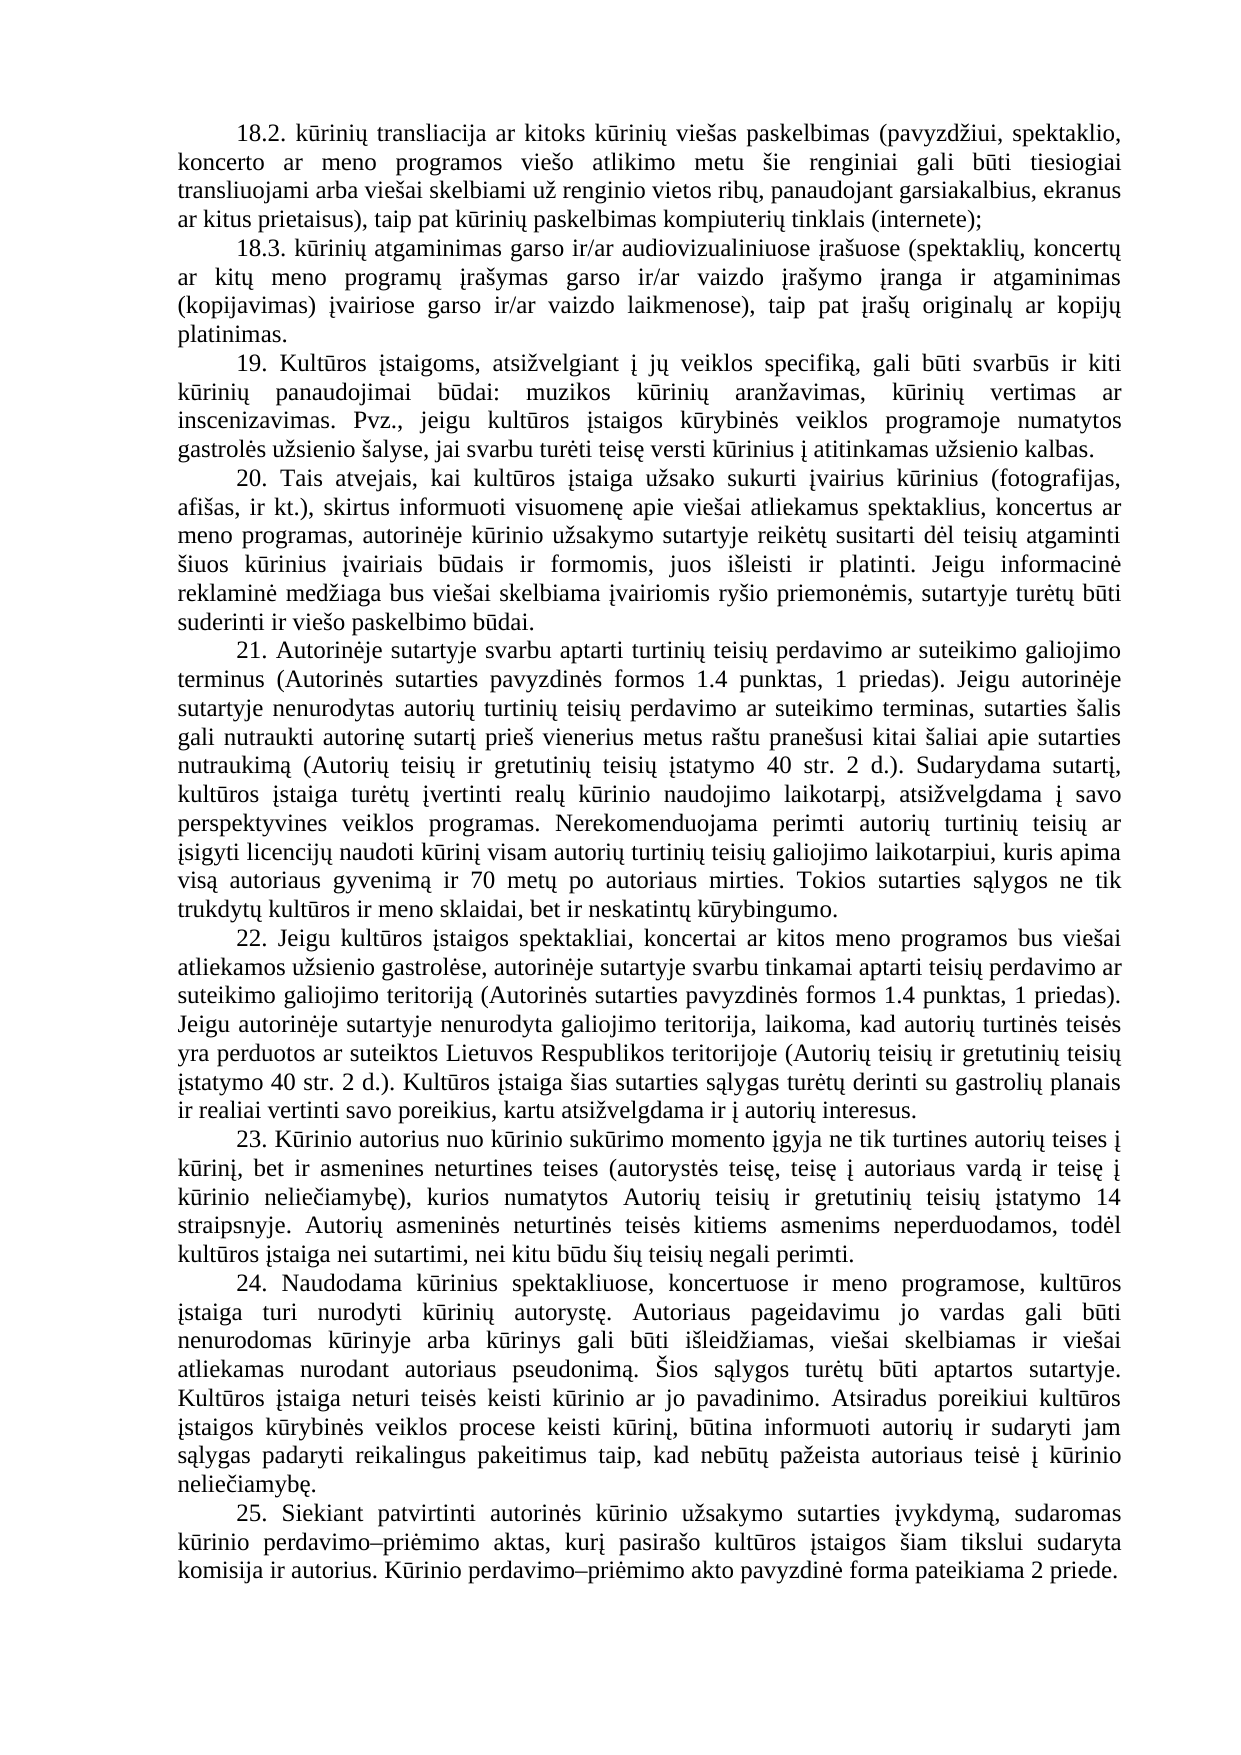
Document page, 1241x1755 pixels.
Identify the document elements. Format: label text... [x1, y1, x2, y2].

text 20. Tais atvejais, kai kultūros įstaiga užsako sukurti įvairius kūrinius (fotografijas, afišas, ir kt.), skirtus informuoti visuomenę apie viešai atliekamus spektaklius, koncertus ar meno programas, autorinėje kūrinio užsakymo sutartyje reikėtų susitarti dėl teisių atgaminti šiuos kūrinius įvairiais būdais ir formomis, juos išleisti ir platinti. Jeigu informacinė reklaminė medžiaga bus viešai skelbiama įvairiomis ryšio priemonėmis, sutartyje turėtų būti suderinti ir viešo paskelbimo būdai. [177, 463, 1122, 636]
text 18.2. kūrinių transliacija ar kitoks kūrinių viešas paskelbimas (pavyzdžiui, spektaklio, koncerto ar meno programos viešo atlikimo metu šie renginiai gali būti tiesiogiai transliuojami arba viešai skelbiami už renginio vietos ribų, panaudojant garsiakalbius, ekranus ar kitus prietaisus), taip pat kūrinių paskelbimas kompiuterių tinklais (internete); [177, 118, 1122, 233]
text 25. Siekiant patvirtinti autorinės kūrinio užsakymo sutarties įvykdymą, sudaromas kūrinio perdavimo–priėmimo aktas, kurį pasirašo kultūros įstaigos šiam tikslui sudaryta komisija ir autorius. Kūrinio perdavimo–priėmimo akto pavyzdinė forma pateikiama 2 priede. [177, 1498, 1122, 1584]
text 24. Naudodama kūrinius spektakliuose, koncertuose ir meno programose, kultūros įstaiga turi nurodyti kūrinių autorystę. Autoriaus pageidavimu jo vardas gali būti nenurodomas kūrinyje arba kūrinys gali būti išleidžiamas, viešai skelbiamas ir viešai atliekamas nurodant autoriaus pseudonimą. Šios sąlygos turėtų būti aptartos sutartyje. Kultūros įstaiga neturi teisės keisti kūrinio ar jo pavadinimo. Atsiradus poreikiui kultūros įstaigos kūrybinės veiklos procese keisti kūrinį, būtina informuoti autorių ir sudaryti jam sąlygas padaryti reikalingus pakeitimus taip, kad nebūtų pažeista autoriaus teisė į kūrinio neliečiamybę. [177, 1268, 1122, 1498]
text 21. Autorinėje sutartyje svarbu aptarti turtinių teisių perdavimo ar suteikimo galiojimo terminus (Autorinės sutarties pavyzdinės formos 1.4 punktas, 1 priedas). Jeigu autorinėje sutartyje nenurodytas autorių turtinių teisių perdavimo ar suteikimo terminas, sutarties šalis gali nutraukti autorinę sutartį prieš vienerius metus raštu pranešusi kitai šaliai apie sutarties nutraukimą (Autorių teisių ir gretutinių teisių įstatymo 40 str. 2 d.). Sudarydama sutartį, kultūros įstaiga turėtų įvertinti realų kūrinio naudojimo laikotarpį, atsižvelgdama į savo perspektyvines veiklos programas. Nerekomenduojama perimti autorių turtinių teisių ar įsigyti licencijų naudoti kūrinį visam autorių turtinių teisių galiojimo laikotarpiui, kuris apima visą autoriaus gyvenimą ir 70 metų po autoriaus mirties. Tokios sutarties sąlygos ne tik trukdytų kultūros ir meno sklaidai, bet ir neskatintų kūrybingumo. [177, 636, 1122, 923]
text 18.3. kūrinių atgaminimas garso ir/ar audiovizualiniuose įrašuose (spektaklių, koncertų ar kitų meno programų įrašymas garso ir/ar vaizdo įrašymo įranga ir atgaminimas (kopijavimas) įvairiose garso ir/ar vaizdo laikmenose), taip pat įrašų originalų ar kopijų platinimas. [177, 233, 1122, 348]
text 22. Jeigu kultūros įstaigos spektakliai, koncertai ar kitos meno programos bus viešai atliekamos užsienio gastrolėse, autorinėje sutartyje svarbu tinkamai aptarti teisių perdavimo ar suteikimo galiojimo teritoriją (Autorinės sutarties pavyzdinės formos 1.4 punktas, 1 priedas). Jeigu autorinėje sutartyje nenurodyta galiojimo teritorija, laikoma, kad autorių turtinės teisės yra perduotos ar suteiktos Lietuvos Respublikos teritorijoje (Autorių teisių ir gretutinių teisių įstatymo 40 str. 2 d.). Kultūros įstaiga šias sutarties sąlygas turėtų derinti su gastrolių planais ir realiai vertinti savo poreikius, kartu atsižvelgdama ir į autorių interesus. [177, 923, 1122, 1124]
text 19. Kultūros įstaigoms, atsižvelgiant į jų veiklos specifiką, gali būti svarbūs ir kiti kūrinių panaudojimai būdai: muzikos kūrinių aranžavimas, kūrinių vertimas ar inscenizavimas. Pvz., jeigu kultūros įstaigos kūrybinės veiklos programoje numatytos gastrolės užsienio šalyse, jai svarbu turėti teisę versti kūrinius į atitinkamas užsienio kalbas. [177, 348, 1122, 463]
text 23. Kūrinio autorius nuo kūrinio sukūrimo momento įgyja ne tik turtines autorių teises į kūrinį, bet ir asmenines neturtines teises (autorystės teisę, teisę į autoriaus vardą ir teisę į kūrinio neliečiamybę), kurios numatytos Autorių teisių ir gretutinių teisių įstatymo 14 straipsnyje. Autorių asmeninės neturtinės teisės kitiems asmenims neperduodamos, todėl kultūros įstaiga nei sutartimi, nei kitu būdu šių teisių negali perimti. [177, 1124, 1122, 1268]
